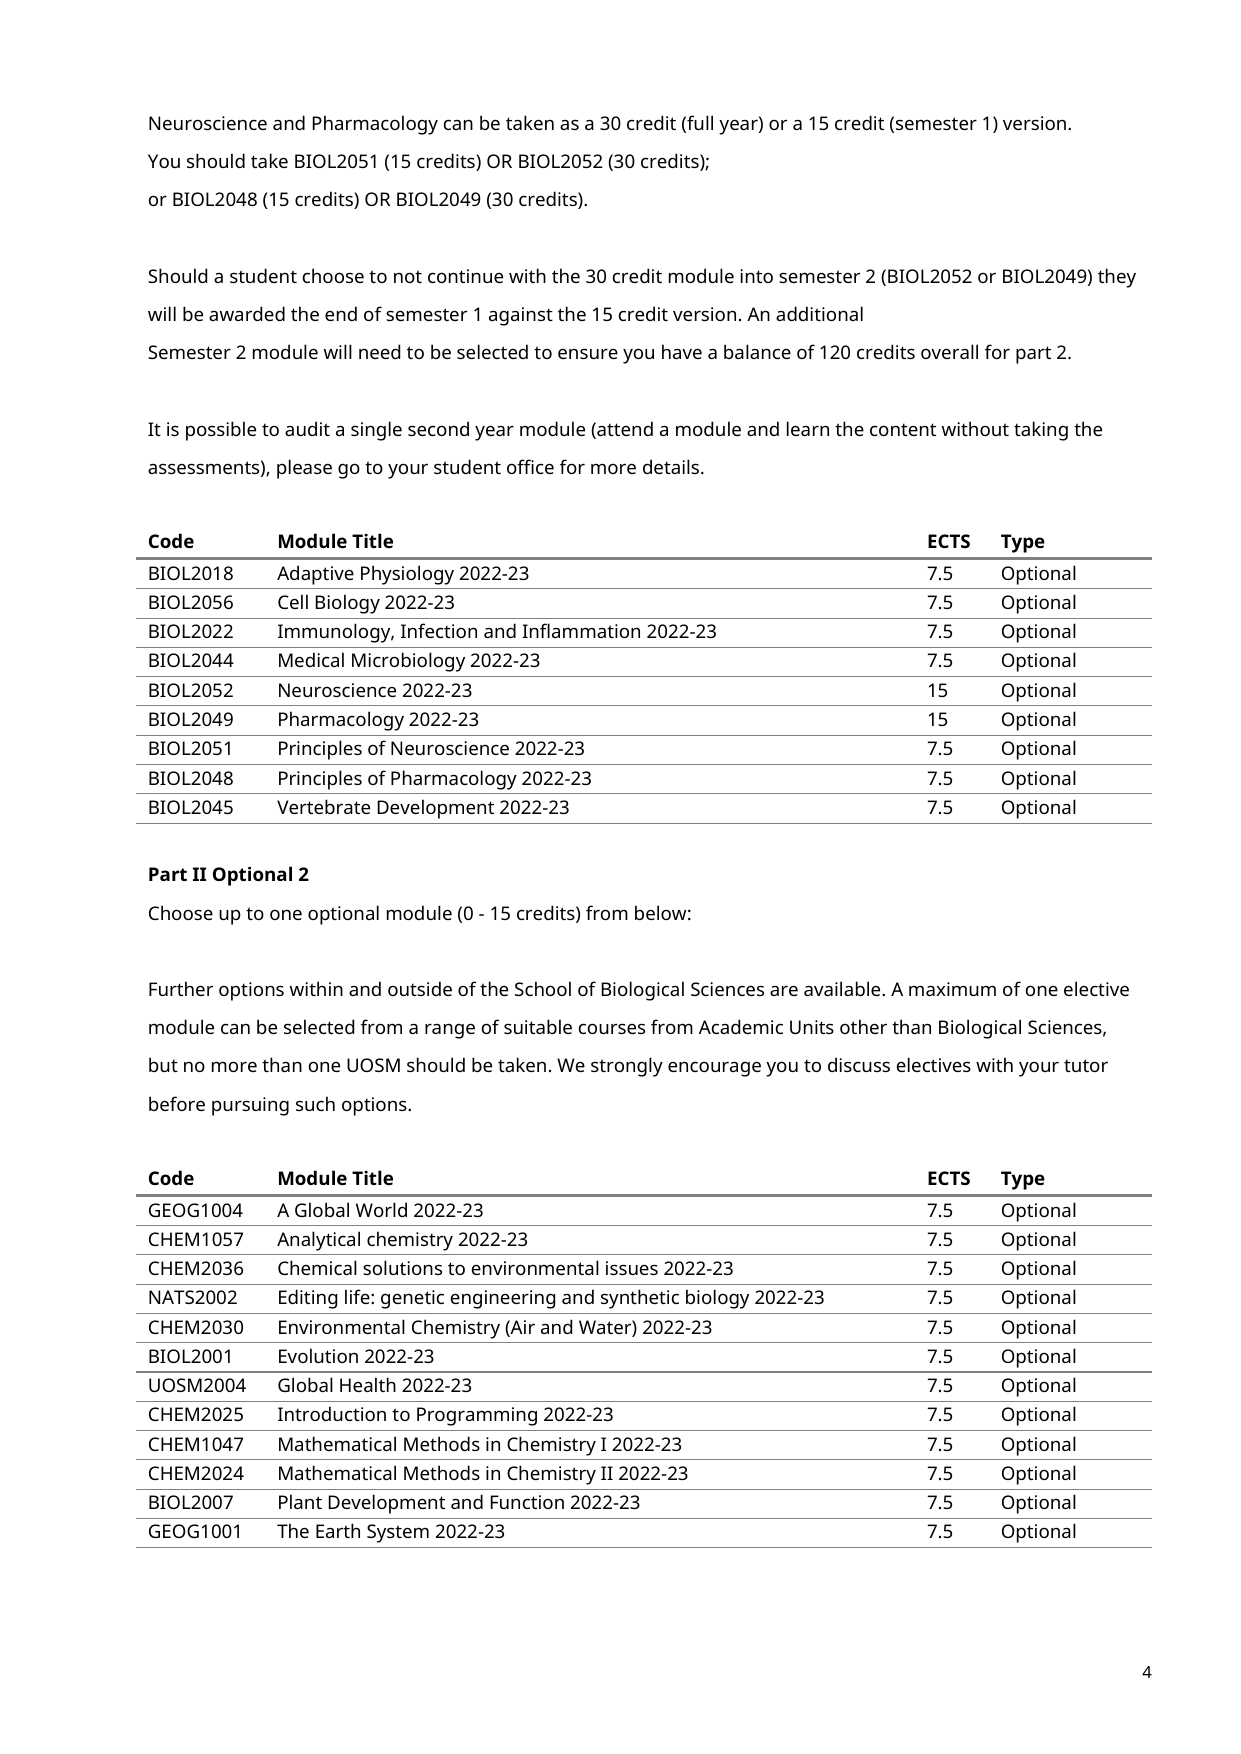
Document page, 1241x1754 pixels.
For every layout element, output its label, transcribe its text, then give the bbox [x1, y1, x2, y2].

table_cell Optional [989, 1255, 1152, 1284]
table_cell BIOL2051 [136, 736, 266, 764]
table_cell 15 [916, 677, 989, 705]
table_cell Optional [989, 1343, 1152, 1371]
table_cell GEOG1004 [136, 1197, 266, 1225]
table_cell Principles of Neuroscience 2022-23 [266, 736, 916, 764]
table_cell Optional [989, 1460, 1152, 1488]
table_cell 7.5 [916, 1431, 989, 1459]
table_cell Optional [989, 560, 1152, 588]
table_cell Optional [989, 794, 1152, 822]
table_cell Adaptive Physiology 2022-23 [266, 560, 916, 588]
table_cell Optional [989, 1226, 1152, 1254]
table_cell BIOL2048 [136, 765, 266, 793]
table_cell Chemical solutions to environmental issues 2022-23 [266, 1255, 916, 1284]
table_cell CHEM2025 [136, 1402, 266, 1430]
table_cell 7.5 [916, 1197, 989, 1225]
table_cell NATS2002 [136, 1285, 266, 1313]
table_cell Optional [989, 619, 1152, 647]
table_cell Introduction to Programming 2022-23 [266, 1402, 916, 1430]
table_cell Environmental Chemistry (Air and Water) 2022-23 [266, 1314, 916, 1342]
table_cell Neuroscience 2022-23 [266, 677, 916, 705]
table_cell BIOL2018 [136, 560, 266, 588]
table_cell Optional [989, 1402, 1152, 1430]
table_cell UOSM2004 [136, 1373, 266, 1401]
table_cell Code [136, 1166, 266, 1194]
table_cell Cell Biology 2022-23 [266, 589, 916, 617]
table_cell Global Health 2022-23 [266, 1373, 916, 1401]
table_cell 7.5 [916, 589, 989, 617]
table_cell Optional [989, 1373, 1152, 1401]
table_cell Type [989, 1166, 1152, 1194]
table_cell Code [136, 529, 266, 557]
table_cell ECTS [916, 529, 989, 557]
table_cell CHEM1057 [136, 1226, 266, 1254]
table_cell BIOL2022 [136, 619, 266, 647]
table_cell Optional [989, 677, 1152, 705]
table_cell 7.5 [916, 1314, 989, 1342]
table_cell [136, 1548, 1152, 1584]
table_cell 7.5 [916, 1255, 989, 1284]
table_cell BIOL2044 [136, 648, 266, 676]
table_cell Editing life: genetic engineering and synthetic biology 2022-23 [266, 1285, 916, 1313]
table_cell Optional [989, 1431, 1152, 1459]
table_cell Optional [989, 1285, 1152, 1313]
table_cell 7.5 [916, 1460, 989, 1488]
table_cell Medical Microbiology 2022-23 [266, 648, 916, 676]
table_cell 7.5 [916, 560, 989, 588]
table_cell 7.5 [916, 619, 989, 647]
table_cell Optional [989, 589, 1152, 617]
table_cell 7.5 [916, 1285, 989, 1313]
table_cell The Earth System 2022-23 [266, 1519, 916, 1547]
table_cell 7.5 [916, 736, 989, 764]
table_cell Optional [989, 1519, 1152, 1547]
table_cell BIOL2007 [136, 1490, 266, 1518]
table_cell Vertebrate Development 2022-23 [266, 794, 916, 822]
table_cell BIOL2001 [136, 1343, 266, 1371]
table_cell 7.5 [916, 1373, 989, 1401]
table_cell 7.5 [916, 1519, 989, 1547]
table_cell BIOL2056 [136, 589, 266, 617]
table_cell ECTS [916, 1166, 989, 1194]
table_cell CHEM2024 [136, 1460, 266, 1488]
table_cell 7.5 [916, 794, 989, 822]
table_cell Analytical chemistry 2022-23 [266, 1226, 916, 1254]
table_cell Module Title [266, 529, 916, 557]
table_cell 7.5 [916, 1226, 989, 1254]
table_cell 7.5 [916, 1490, 989, 1518]
table_cell Evolution 2022-23 [266, 1343, 916, 1371]
table_cell 7.5 [916, 1343, 989, 1371]
table_cell Module Title [266, 1166, 916, 1194]
table_cell Optional [989, 706, 1152, 734]
table_cell 7.5 [916, 648, 989, 676]
table_cell BIOL2049 [136, 706, 266, 734]
table_cell CHEM2030 [136, 1314, 266, 1342]
table_cell CHEM2036 [136, 1255, 266, 1284]
table_cell Immunology, Infection and Inflammation 2022-23 [266, 619, 916, 647]
table_cell Mathematical Methods in Chemistry I 2022-23 [266, 1431, 916, 1459]
table_cell Mathematical Methods in Chemistry II 2022-23 [266, 1460, 916, 1488]
table_cell CHEM1047 [136, 1431, 266, 1459]
table_cell Pharmacology 2022-23 [266, 706, 916, 734]
table_cell Plant Development and Function 2022-23 [266, 1490, 916, 1518]
table_cell Optional [989, 648, 1152, 676]
table_cell A Global World 2022-23 [266, 1197, 916, 1225]
table_cell GEOG1001 [136, 1519, 266, 1547]
table_cell Optional [989, 1314, 1152, 1342]
table_cell BIOL2052 [136, 677, 266, 705]
table_cell Optional [989, 736, 1152, 764]
table_cell Optional [989, 1197, 1152, 1225]
table_cell Type [989, 529, 1152, 557]
table_cell Part II Optional 2 Choose up to one optional module (0 - 15 credits) from below: Further options within and outside of the School of Biological Sciences are available. A maximum of one elective module can be selected from a range of suitable courses from Academic Units other than Biological Sciences, but no more than one UOSM should be taken. We strongly encourage you to discuss electives with your tutor before pursuing such options. [136, 824, 1152, 1166]
table_cell Optional [989, 1490, 1152, 1518]
table_cell 7.5 [916, 1402, 989, 1430]
table_cell Optional [989, 765, 1152, 793]
table_cell Neuroscience and Pharmacology can be taken as a 30 credit (full year) or a 15 credit (semester 1) version. You should take BIOL2051 (15 credits) OR BIOL2052 (30 credits); or BIOL2048 (15 credits) OR BIOL2049 (30 credits). Should a student choose to not continue with the 30 credit module into semester 2 (BIOL2052 or BIOL2049) they will be awarded the end of semester 1 against the 15 credit version. An additional Semester 2 module will need to be selected to ensure you have a balance of 120 credits overall for part 2. It is possible to audit a single second year module (attend a module and learn the content without taking the assessments), please go to your student office for more details. [136, 71, 1152, 529]
table_cell BIOL2045 [136, 794, 266, 822]
table_cell 7.5 [916, 765, 989, 793]
table_cell 15 [916, 706, 989, 734]
table_cell Principles of Pharmacology 2022-23 [266, 765, 916, 793]
